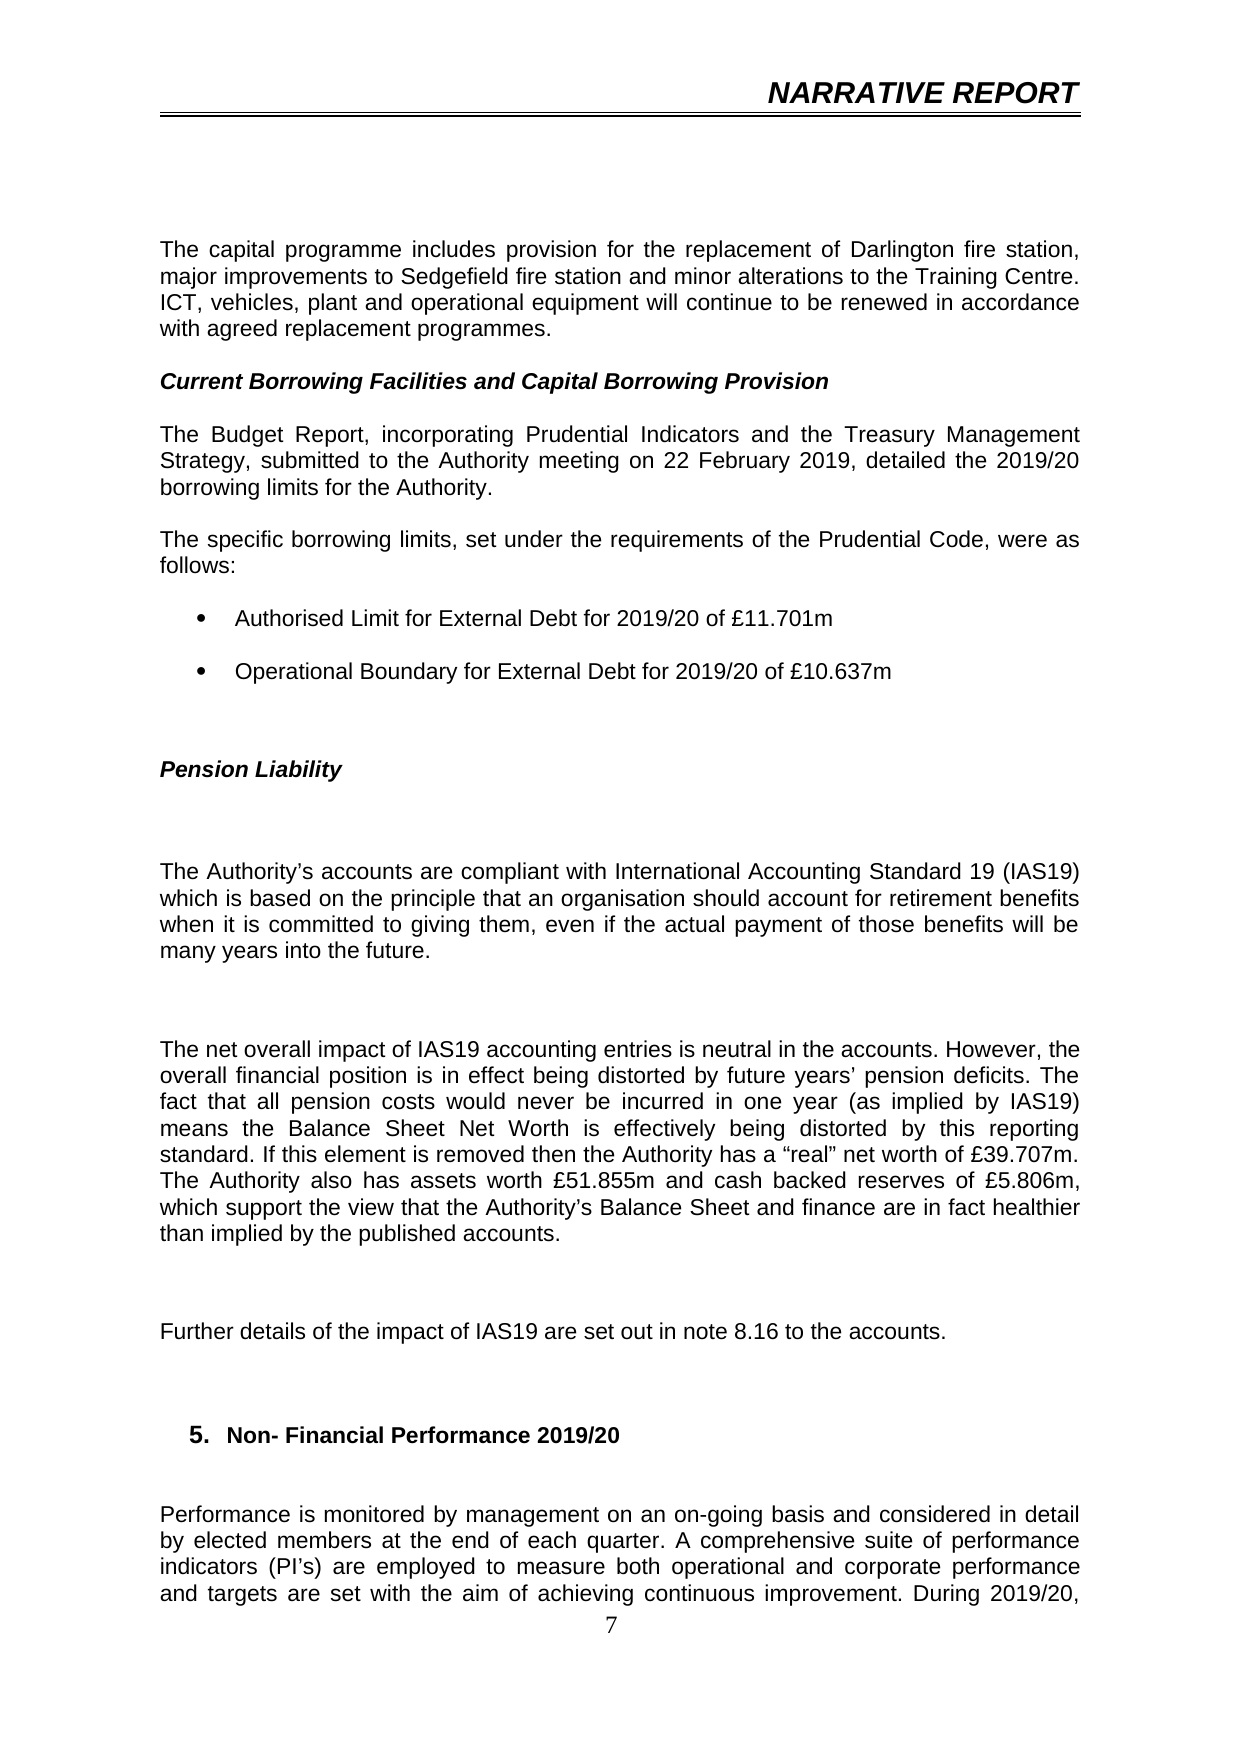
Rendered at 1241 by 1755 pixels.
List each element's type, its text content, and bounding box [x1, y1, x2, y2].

list The Authority’s accounts are compliant with International Accounting Standard 19 (IAS19) which is based on the principle that an organisation should account for retirement benefits when it is committed to giving them, even if the actual payment of those benefits will be many years into the future. [159, 858, 1081, 964]
list Non- Financial Performance 2019/20 [189, 1420, 1081, 1449]
list Operational Boundary for External Debt for 2019/20 of £10.637m [197, 658, 1081, 684]
list Further details of the impact of IAS19 are set out in note 8.16 to the accounts. [159, 1318, 1081, 1344]
text The capital programme includes provision for the replacement of Darlington fire station, major improvements to Sedgefield fire station and minor alterations to the Training Centre. ICT, vehicles, plant and operational equipment will continue to be renewed in accordance with agreed replacement programmes. [159, 236, 1081, 342]
text The specific borrowing limits, set under the requirements of the Prudential Code, were as follows: [159, 526, 1081, 579]
list Authorised Limit for External Debt for 2019/20 of £11.701m [197, 605, 1081, 632]
list Pension Liability [159, 756, 1081, 782]
text Current Borrowing Facilities and Capital Borrowing Provision [159, 368, 1081, 394]
list The net overall impact of IAS19 accounting entries is neutral in the accounts. However, the overall financial position is in effect being distorted by future years’ pension deficits. The fact that all pension costs would never be incurred in one year (as implied by IAS19) means the Balance Sheet Net Worth is effectively being distorted by this reporting standard. If this element is removed then the Authority has a “real” net worth of £39.707m. The Authority also has assets worth £51.855m and cash backed reserves of £5.806m, which support the view that the Authority’s Balance Sheet and finance are in fact healthier than implied by the published accounts. [159, 1036, 1081, 1246]
text Performance is monitored by management on an on-going basis and considered in detail by elected members at the end of each quarter. A comprehensive suite of performance indicators (PI’s) are employed to measure both operational and corporate performance and targets are set with the aim of achieving continuous improvement. During 2019/20, [159, 1501, 1081, 1606]
text The Budget Report, incorporating Prudential Indicators and the Treasury Management Strategy, submitted to the Authority meeting on 22 February 2019, detailed the 2019/20 borrowing limits for the Authority. [159, 421, 1081, 500]
